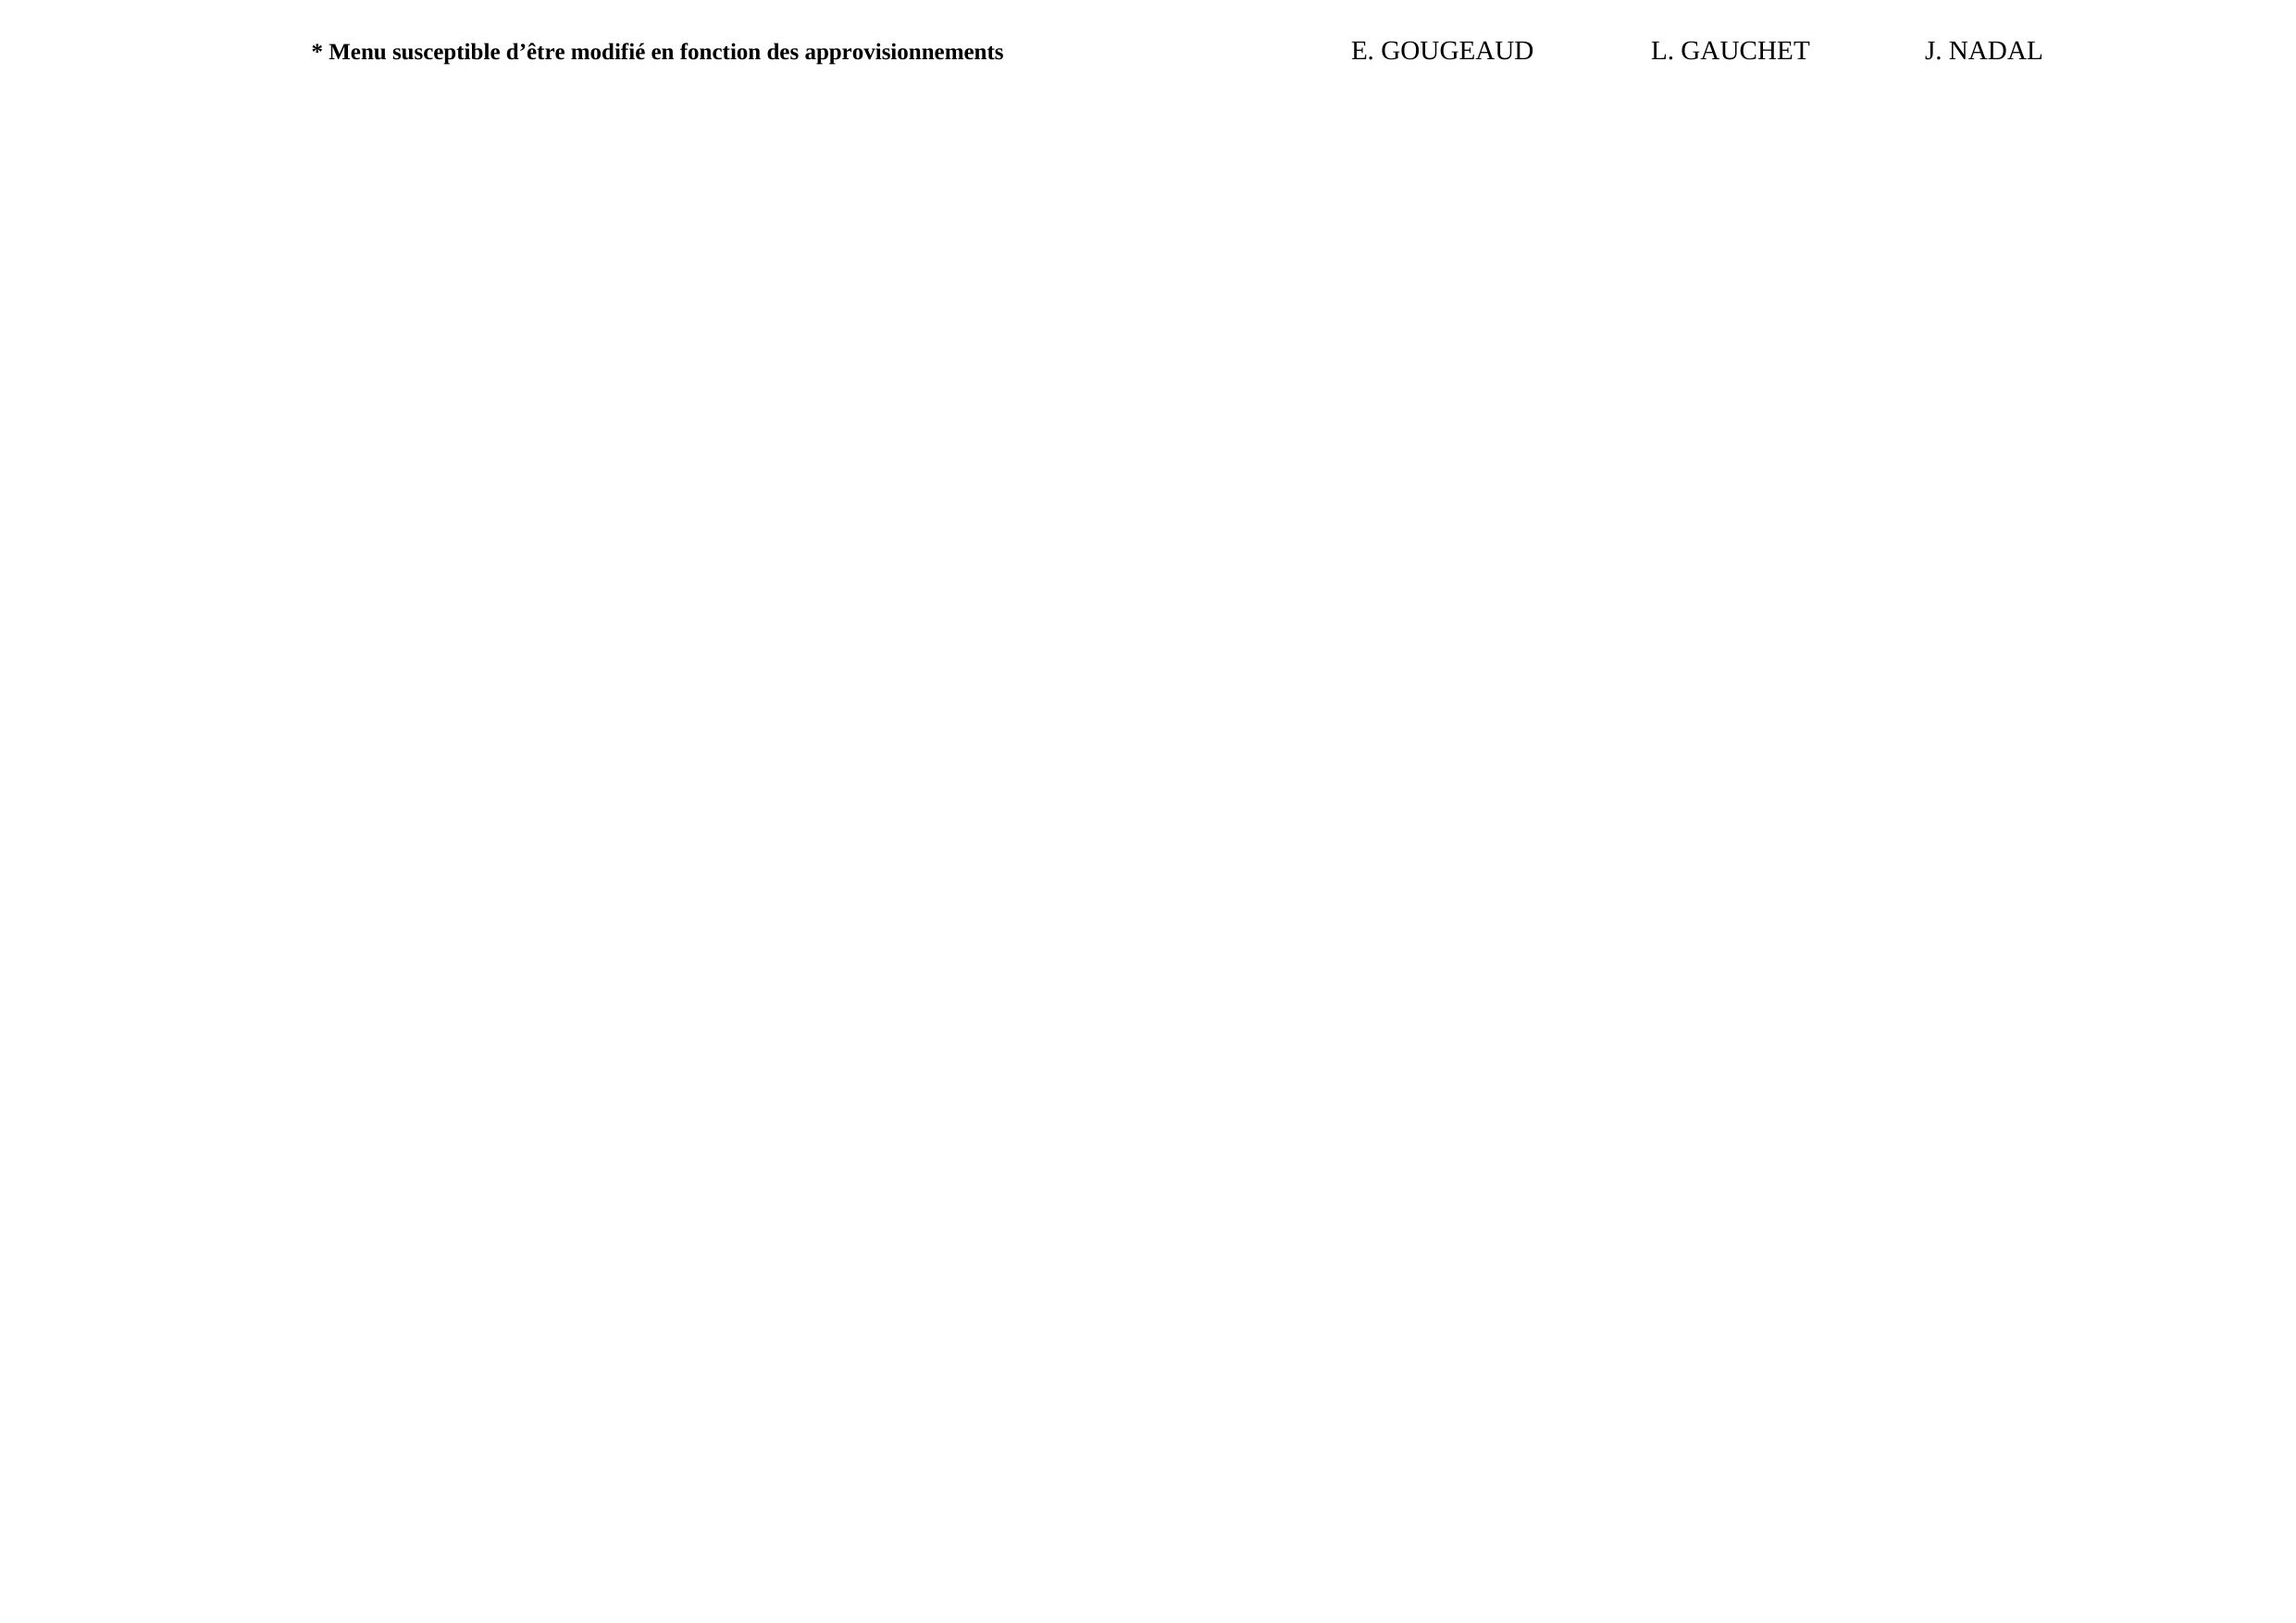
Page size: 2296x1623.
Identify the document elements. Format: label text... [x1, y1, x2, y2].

text * Menu susceptible d’être modifié en fonction des approvisionnements E. GOUGEAUD L. GAUCHET J. NADAL [276, 34, 2256, 66]
